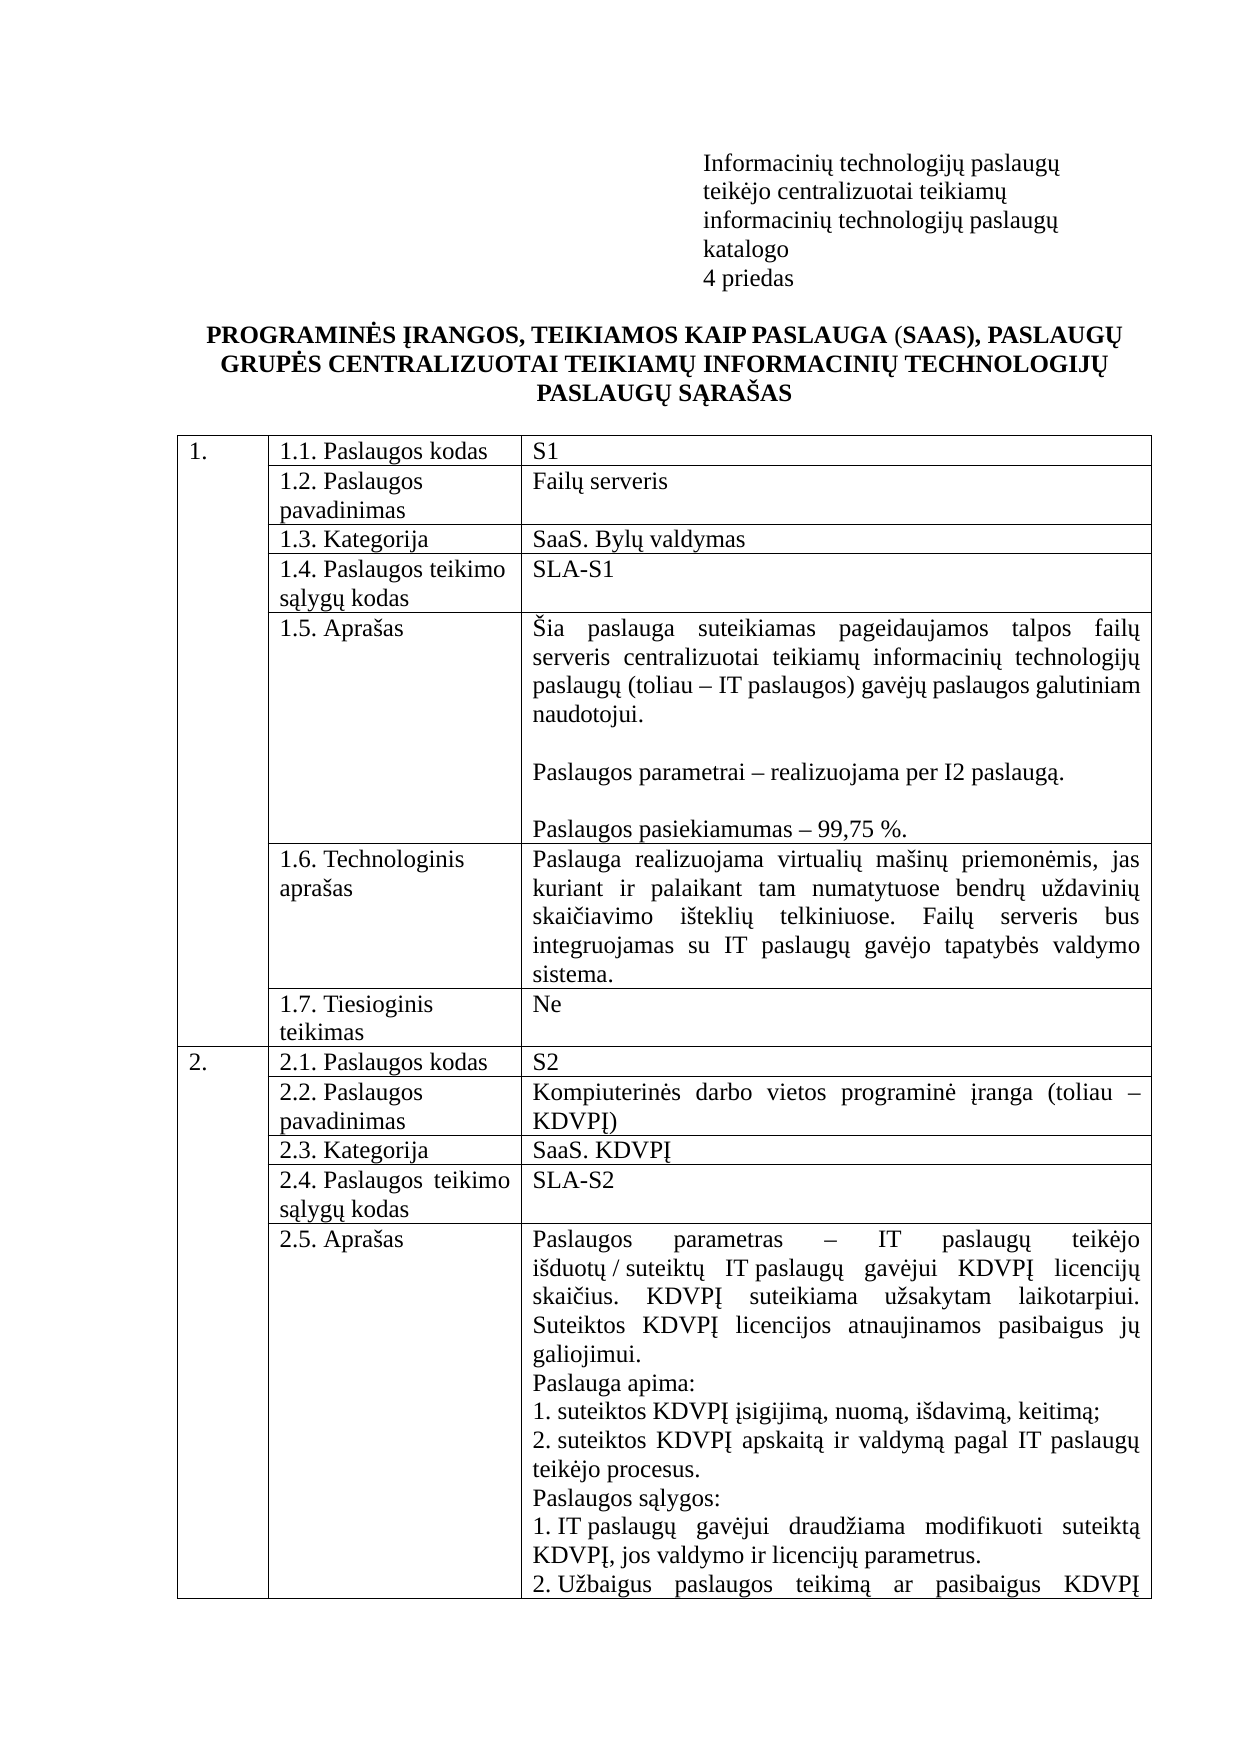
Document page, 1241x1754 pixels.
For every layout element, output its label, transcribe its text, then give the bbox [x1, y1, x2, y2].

text Informacinių technologijų paslaugų [177, 148, 1152, 176]
table_cell S2 [522, 1047, 1151, 1076]
table_cell SaaS. KDVPĮ [522, 1136, 1151, 1164]
text katalogo [177, 234, 1152, 263]
table_cell 2.1. Paslaugos kodas [269, 1047, 521, 1076]
text 4 priedas [177, 263, 1152, 291]
table_header S1 [522, 436, 1151, 465]
text informacinių technologijų paslaugų [177, 205, 1152, 234]
table_cell 1.4. Paslaugos teikimo sąlygų kodas [269, 554, 521, 612]
table_cell SLA-S2 [522, 1165, 1151, 1223]
table_cell SLA-S1 [522, 554, 1151, 612]
table_cell 2.4. Paslaugos teikimo sąlygų kodas [269, 1165, 521, 1223]
table_cell SaaS. Bylų valdymas [522, 525, 1151, 553]
table_cell 1.3. Kategorija [269, 525, 521, 553]
table_cell Ne [522, 989, 1151, 1046]
text PROGRAMINĖS ĮRANGOS, TEIKIAMOS KAIP PASLAUGA (SAAS), PASLAUGŲ GRUPĖS CENTRALIZUOTAI TEIKIAMŲ INFORMACINIŲ TECHNOLOGIJŲ PASLAUGŲ SĄRAŠAS [177, 320, 1152, 406]
table_cell Paslaugos parametras – IT paslaugų teikėjo išduotų / suteiktų IT paslaugų gavėjui KDVPĮ licencijų skaičius. KDVPĮ suteikiama užsakytam laikotarpiui. Suteiktos KDVPĮ licencijos atnaujinamos pasibaigus jų galiojimui. Paslauga apima: 1. suteiktos KDVPĮ įsigijimą, nuomą, išdavimą, keitimą; 2. suteiktos KDVPĮ apskaitą ir valdymą pagal IT paslaugų teikėjo procesus. Paslaugos sąlygos: 1. IT paslaugų gavėjui draudžiama modifikuoti suteiktą KDVPĮ, jos valdymo ir licencijų parametrus. 2. Užbaigus paslaugos teikimą ar pasibaigus KDVPĮ [522, 1224, 1151, 1598]
table_cell 1.5. Aprašas [269, 613, 521, 843]
table_cell 2. [178, 1047, 268, 1598]
table_cell 2.2. Paslaugos pavadinimas [269, 1077, 521, 1134]
table_cell 1.2. Paslaugos pavadinimas [269, 466, 521, 523]
table_header 1. [178, 436, 268, 1046]
table_header 1.1. Paslaugos kodas [269, 436, 521, 465]
table_cell 2.3. Kategorija [269, 1136, 521, 1164]
table_cell 2.5. Aprašas [269, 1224, 521, 1598]
table_cell Paslauga realizuojama virtualių mašinų priemonėmis, jas kuriant ir palaikant tam numatytuose bendrų uždavinių skaičiavimo išteklių telkiniuose. Failų serveris bus integruojamas su IT paslaugų gavėjo tapatybės valdymo sistema. [522, 844, 1151, 988]
text teikėjo centralizuotai teikiamų [177, 176, 1152, 205]
table_cell 1.7. Tiesioginis teikimas [269, 989, 521, 1046]
table_cell 1.6. Technologinis aprašas [269, 844, 521, 988]
table_cell Kompiuterinės darbo vietos programinė įranga (toliau –KDVPĮ) [522, 1077, 1151, 1134]
table_cell Failų serveris [522, 466, 1151, 523]
table_cell Šia paslauga suteikiamas pageidaujamos talpos failų serveris centralizuotai teikiamų informacinių technologijų paslaugų (toliau – IT paslaugos) gavėjų paslaugos galutiniam naudotojui. Paslaugos parametrai – realizuojama per I2 paslaugą. Paslaugos pasiekiamumas – 99,75 %. [522, 613, 1151, 843]
